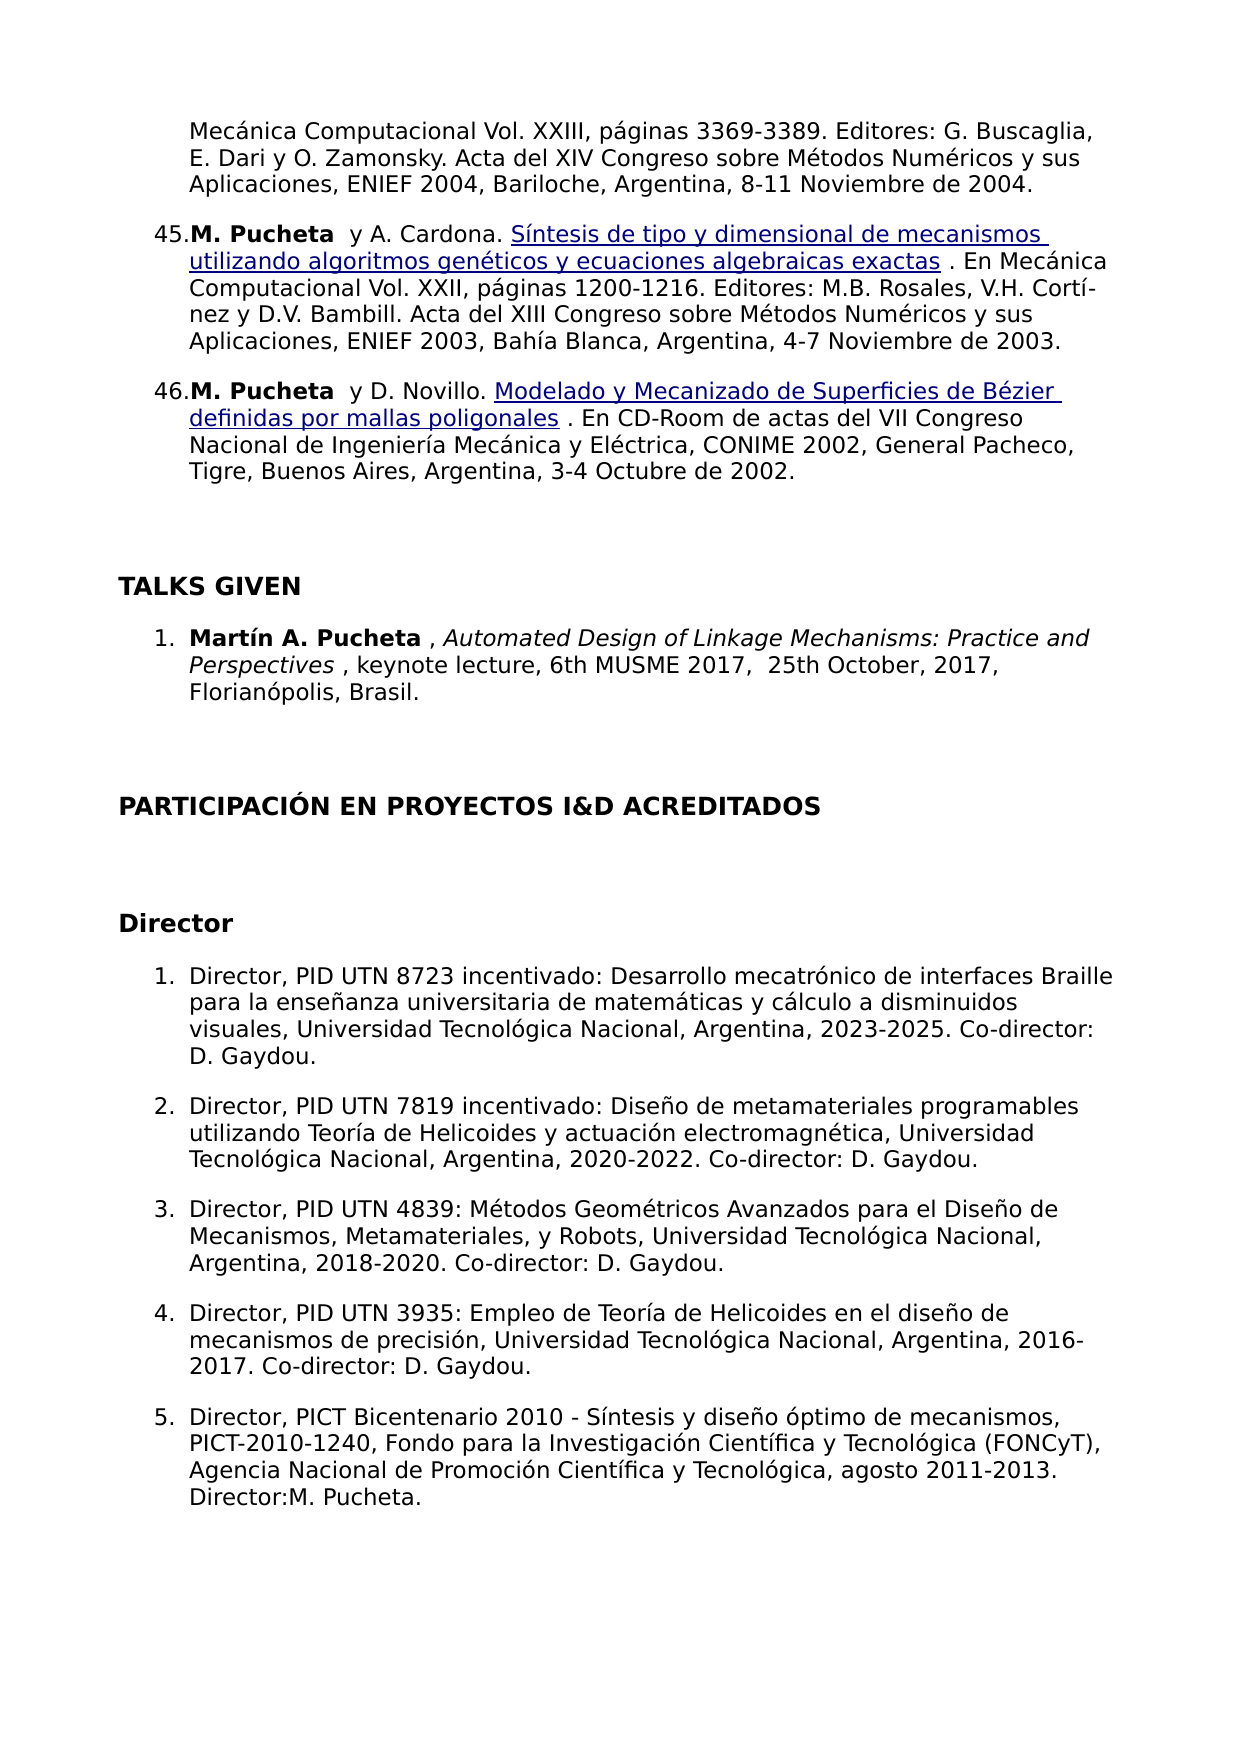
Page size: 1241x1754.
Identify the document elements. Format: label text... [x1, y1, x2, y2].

list Director, PICT Bicentenario 2010 - Síntesis y diseño óptimo de mecanismos, PICT-2010-1240, Fondo para la Investigación Científica y Tecnológica (FONCyT), Agencia Nacional de Promoción Científica y Tecnológica, agosto 2011-2013. Director:M. Pucheta. [153, 1404, 1122, 1510]
list M. Pucheta y D. Novillo. Modelado y Mecanizado de Superficies de Bézier definidas por mallas poligonales . En CD-Room de actas del VII Congreso Nacional de Ingenierí­a Mecánica y Eléctrica, CONIME 2002, General Pacheco, Tigre, Buenos Aires, Argentina, 3-4 Octubre de 2002. [153, 378, 1122, 485]
subtitle Director [118, 909, 1122, 939]
list Director, PID UTN 7819 incentivado: Diseño de metamateriales programables utilizando Teoría de Helicoides y actuación electromagnética, Universidad Tecnológica Nacional, Argentina, 2020-2022. Co-director: D. Gaydou. [153, 1093, 1122, 1173]
list M. Pucheta y A. Cardona. Sí­ntesis de tipo y dimensional de mecanismos utilizando algoritmos genéticos y ecuaciones algebraicas exactas . En Mecánica Computacional Vol. XXII, páginas 1200-1216. Editores: M.B. Rosales, V.H. Cortí­nez y D.V. Bambill. Acta del XIII Congreso sobre Métodos Numéricos y sus Aplicaciones, ENIEF 2003, Bahí­a Blanca, Argentina, 4-7 Noviembre de 2003. [153, 222, 1122, 355]
subtitle PARTICIPACIÓN EN PROYECTOS I&D ACREDITADOS [118, 793, 1122, 822]
list Mecánica Computacional Vol. XXIII, páginas 3369-3389. Editores: G. Buscaglia, E. Dari y O. Zamonsky. Acta del XIV Congreso sobre Métodos Numéricos y sus Aplicaciones, ENIEF 2004, Bariloche, Argentina, 8-11 Noviembre de 2004. [153, 118, 1122, 198]
list Director, PID UTN 8723 incentivado: Desarrollo mecatrónico de interfaces Braille para la enseñanza universitaria de matemáticas y cálculo a disminuidos visuales, Universidad Tecnológica Nacional, Argentina, 2023-2025. Co-director: D. Gaydou. [153, 963, 1122, 1069]
list Director, PID UTN 4839: Métodos Geométricos Avanzados para el Diseño de Mecanismos, Metamateriales, y Robots, Universidad Tecnológica Nacional, Argentina, 2018-2020. Co-director: D. Gaydou. [153, 1197, 1122, 1277]
subtitle TALKS GIVEN [118, 572, 1122, 601]
list Martín A. Pucheta , Automated Design of Linkage Mechanisms: Practice and Perspectives , keynote lecture, 6th MUSME 2017, 25th October, 2017, Florianópolis, Brasil. [153, 626, 1122, 706]
list Director, PID UTN 3935: Empleo de Teoría de Helicoides en el diseño de mecanismos de precisión, Universidad Tecnológica Nacional, Argentina, 2016-2017. Co-director: D. Gaydou. [153, 1300, 1122, 1380]
